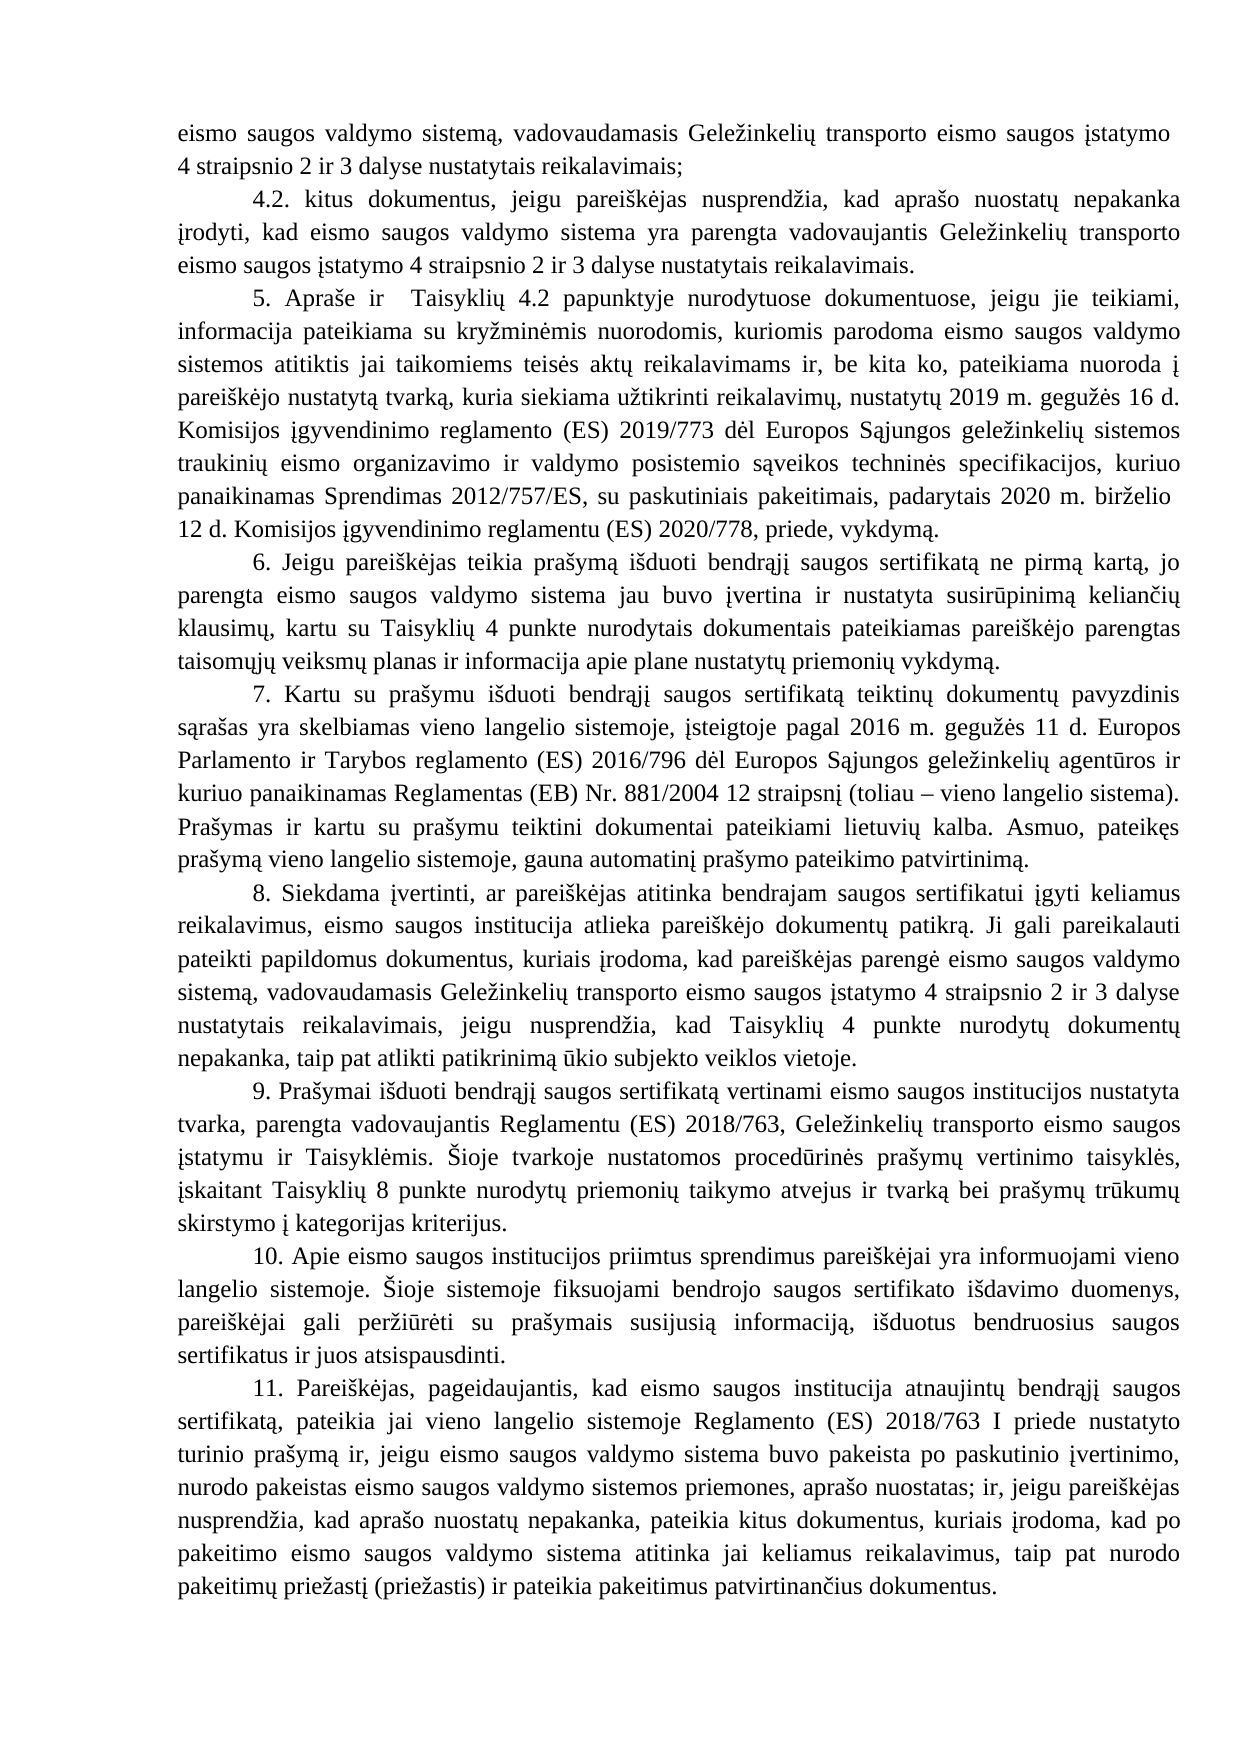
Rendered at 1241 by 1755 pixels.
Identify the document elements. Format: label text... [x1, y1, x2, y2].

text 10. Apie eismo saugos institucijos priimtus sprendimus pareiškėjai yra informuojami vieno langelio sistemoje. Šioje sistemoje fiksuojami bendrojo saugos sertifikato išdavimo duomenys, pareiškėjai gali peržiūrėti su prašymais susijusią informaciją, išduotus bendruosius saugos sertifikatus ir juos atsispausdinti. [177, 1241, 1181, 1369]
text 8. Siekdama įvertinti, ar pareiškėjas atitinka bendrajam saugos sertifikatui įgyti keliamus reikalavimus, eismo saugos institucija atlieka pareiškėjo dokumentų patikrą. Ji gali pareikalauti pateikti papildomus dokumentus, kuriais įrodoma, kad pareiškėjas parengė eismo saugos valdymo sistemą, vadovaudamasis Geležinkelių transporto eismo saugos įstatymo 4 straipsnio 2 ir 3 dalyse nustatytais reikalavimais, jeigu nusprendžia, kad Taisyklių 4 punkte nurodytų dokumentų nepakanka, taip pat atlikti patikrinimą ūkio subjekto veiklos vietoje. [177, 878, 1181, 1071]
text 6. Jeigu pareiškėjas teikia prašymą išduoti bendrąjį saugos sertifikatą ne pirmą kartą, jo parengta eismo saugos valdymo sistema jau buvo įvertina ir nustatyta susirūpinimą keliančių klausimų, kartu su Taisyklių 4 punkte nurodytais dokumentais pateikiamas pareiškėjo parengtas taisomųjų veiksmų planas ir informacija apie plane nustatytų priemonių vykdymą. [177, 547, 1181, 675]
text 9. Prašymai išduoti bendrąjį saugos sertifikatą vertinami eismo saugos institucijos nustatyta tvarka, parengta vadovaujantis Reglamentu (ES) 2018/763, Geležinkelių transporto eismo saugos įstatymu ir Taisyklėmis. Šioje tvarkoje nustatomos procedūrinės prašymų vertinimo taisyklės, įskaitant Taisyklių 8 punkte nurodytų priemonių taikymo atvejus ir tvarką bei prašymų trūkumų skirstymo į kategorijas kriterijus. [177, 1076, 1181, 1237]
text 11. Pareiškėjas, pageidaujantis, kad eismo saugos institucija atnaujintų bendrąjį saugos sertifikatą, pateikia jai vieno langelio sistemoje Reglamento (ES) 2018/763 I priede nustatyto turinio prašymą ir, jeigu eismo saugos valdymo sistema buvo pakeista po paskutinio įvertinimo, nurodo pakeistas eismo saugos valdymo sistemos priemones, aprašo nuostatas; ir, jeigu pareiškėjas nusprendžia, kad aprašo nuostatų nepakanka, pateikia kitus dokumentus, kuriais įrodoma, kad po pakeitimo eismo saugos valdymo sistema atitinka jai keliamus reikalavimus, taip pat nurodo pakeitimų priežastį (priežastis) ir pateikia pakeitimus patvirtinančius dokumentus. [177, 1373, 1181, 1600]
text 5. Apraše ir Taisyklių 4.2 papunktyje nurodytuose dokumentuose, jeigu jie teikiami, informacija pateikiama su kryžminėmis nuorodomis, kuriomis parodoma eismo saugos valdymo sistemos atitiktis jai taikomiems teisės aktų reikalavimams ir, be kita ko, pateikiama nuoroda į pareiškėjo nustatytą tvarką, kuria siekiama užtikrinti reikalavimų, nustatytų 2019 m. gegužės 16 d. Komisijos įgyvendinimo reglamento (ES) 2019/773 dėl Europos Sąjungos geležinkelių sistemos traukinių eismo organizavimo ir valdymo posistemio sąveikos techninės specifikacijos, kuriuo panaikinamas Sprendimas 2012/757/ES, su paskutiniais pakeitimais, padarytais 2020 m. birželio 12 d. Komisijos įgyvendinimo reglamentu (ES) 2020/778, priede, vykdymą. [177, 283, 1181, 543]
text 7. Kartu su prašymu išduoti bendrąjį saugos sertifikatą teiktinų dokumentų pavyzdinis sąrašas yra skelbiamas vieno langelio sistemoje, įsteigtoje pagal 2016 m. gegužės 11 d. Europos Parlamento ir Tarybos reglamento (ES) 2016/796 dėl Europos Sąjungos geležinkelių agentūros ir kuriuo panaikinamas Reglamentas (EB) Nr. 881/2004 12 straipsnį (toliau – vieno langelio sistema). Prašymas ir kartu su prašymu teiktini dokumentai pateikiami lietuvių kalba. Asmuo, pateikęs prašymą vieno langelio sistemoje, gauna automatinį prašymo pateikimo patvirtinimą. [177, 679, 1181, 873]
text eismo saugos valdymo sistemą, vadovaudamasis Geležinkelių transporto eismo saugos įstatymo 4 straipsnio 2 ir 3 dalyse nustatytais reikalavimais; [177, 118, 1181, 180]
text 4.2. kitus dokumentus, jeigu pareiškėjas nusprendžia, kad aprašo nuostatų nepakanka įrodyti, kad eismo saugos valdymo sistema yra parengta vadovaujantis Geležinkelių transporto eismo saugos įstatymo 4 straipsnio 2 ir 3 dalyse nustatytais reikalavimais. [177, 184, 1181, 279]
